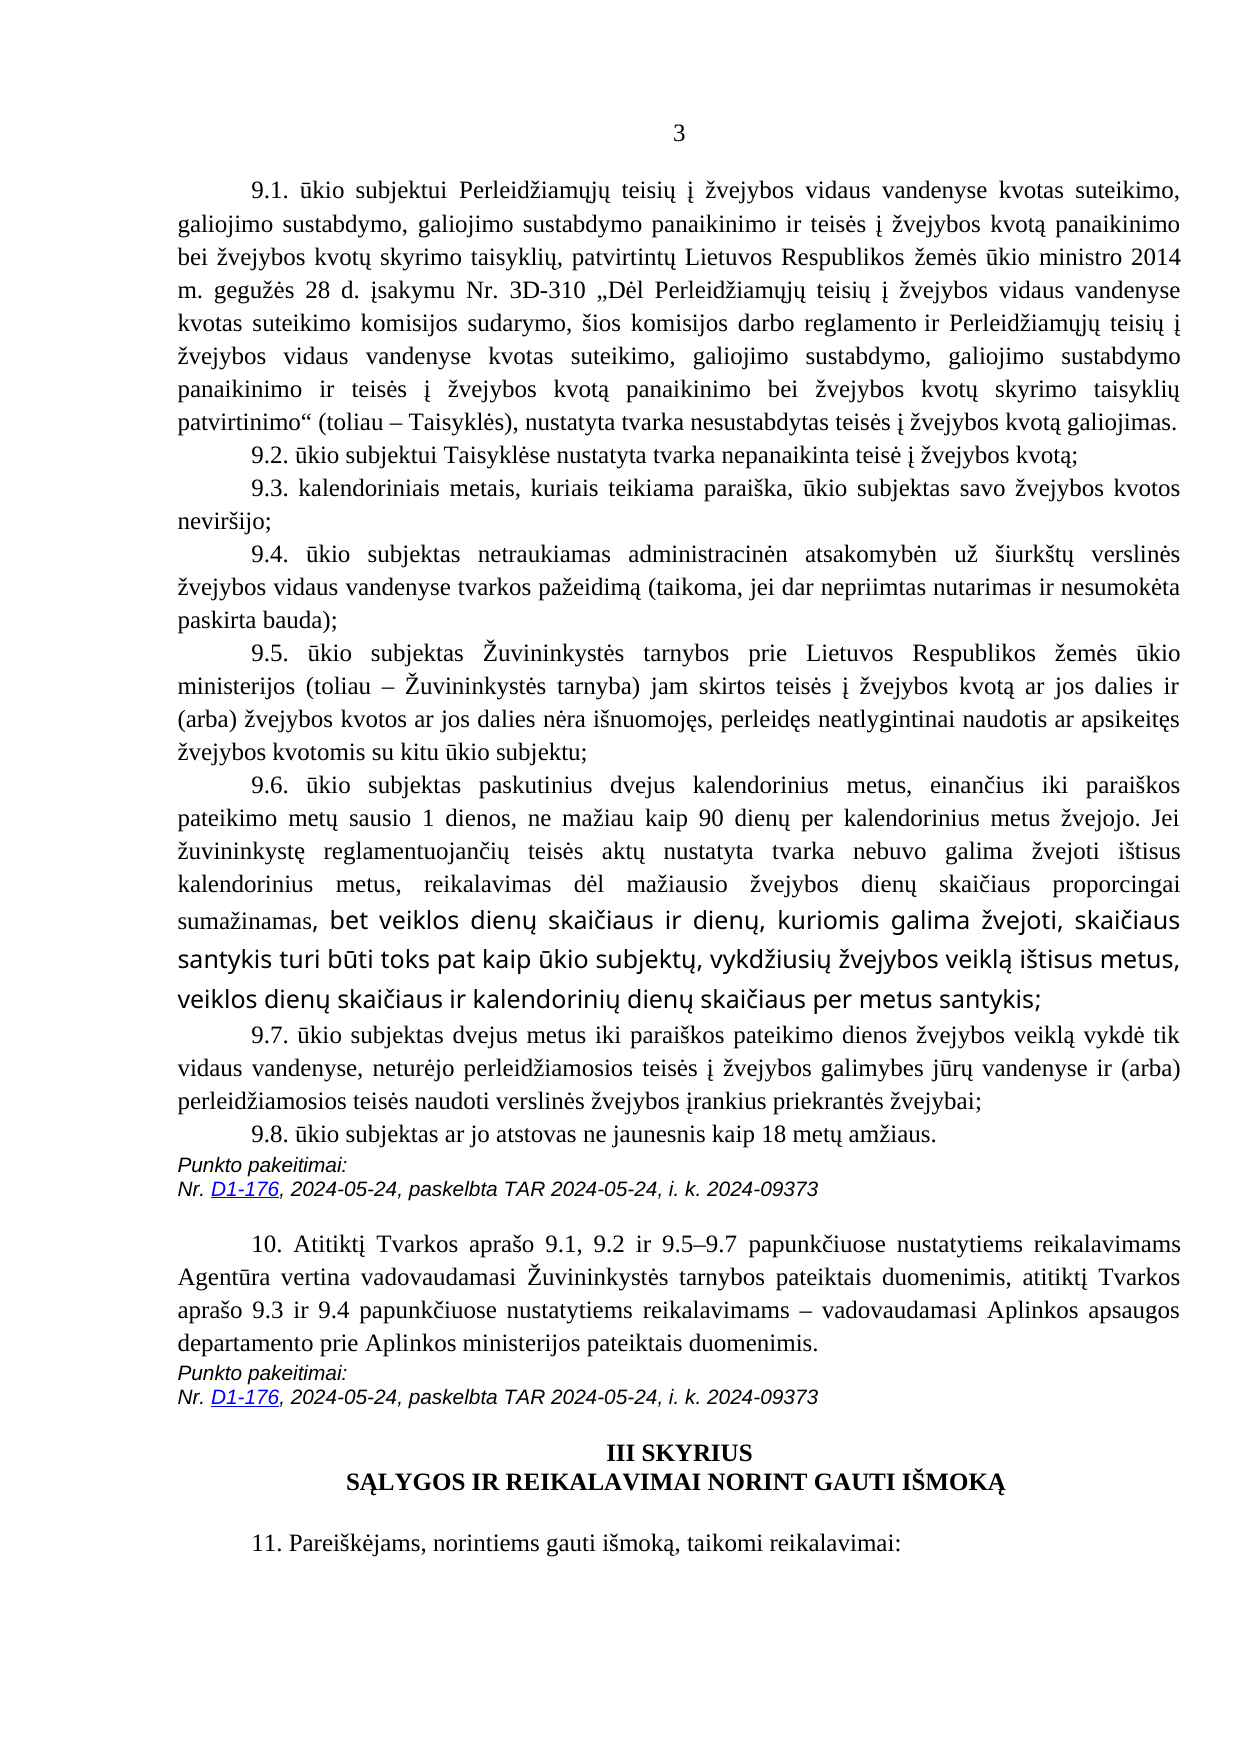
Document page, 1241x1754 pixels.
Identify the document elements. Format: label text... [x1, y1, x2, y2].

text Nr. D1-176, 2024-05-24, paskelbta TAR 2024-05-24, i. k. 2024-09373 [177, 1176, 1181, 1200]
text 9.1. ūkio subjektui Perleidžiamųjų teisių į žvejybos vidaus vandenyse kvotas suteikimo, galiojimo sustabdymo, galiojimo sustabdymo panaikinimo ir teisės į žvejybos kvotą panaikinimo bei žvejybos kvotų skyrimo taisyklių, patvirtintų Lietuvos Respublikos žemės ūkio ministro 2014 m. gegužės 28 d. įsakymu Nr. 3D-310 „Dėl Perleidžiamųjų teisių į žvejybos vidaus vandenyse kvotas suteikimo komisijos sudarymo, šios komisijos darbo reglamento ir Perleidžiamųjų teisių į žvejybos vidaus vandenyse kvotas suteikimo, galiojimo sustabdymo, galiojimo sustabdymo panaikinimo ir teisės į žvejybos kvotą panaikinimo bei žvejybos kvotų skyrimo taisyklių patvirtinimo“ (toliau – Taisyklės), nustatyta tvarka nesustabdytas teisės į žvejybos kvotą galiojimas. [177, 176, 1181, 436]
text Punkto pakeitimai: [177, 1152, 1181, 1176]
text 9.4. ūkio subjektas netraukiamas administracinėn atsakomybėn už šiurkštų verslinės žvejybos vidaus vandenyse tvarkos pažeidimą (taikoma, jei dar nepriimtas nutarimas ir nesumokėta paskirta bauda); [177, 539, 1181, 634]
text 9.8. ūkio subjektas ar jo atstovas ne jaunesnis kaip 18 metų amžiaus. [177, 1119, 1181, 1148]
text Nr. D1-176, 2024-05-24, paskelbta TAR 2024-05-24, i. k. 2024-09373 [177, 1385, 1181, 1409]
text SĄLYGOS IR REIKALAVIMAI NORINT GAUTI IŠMOKĄ [177, 1467, 1181, 1495]
text Punkto pakeitimai: [177, 1361, 1181, 1385]
text 9.3. kalendoriniais metais, kuriais teikiama paraiška, ūkio subjektas savo žvejybos kvotos neviršijo; [177, 473, 1181, 534]
text 9.5. ūkio subjektas Žuvininkystės tarnybos prie Lietuvos Respublikos žemės ūkio ministerijos (toliau – Žuvininkystės tarnyba) jam skirtos teisės į žvejybos kvotą ar jos dalies ir (arba) žvejybos kvotos ar jos dalies nėra išnuomojęs, perleidęs neatlygintinai naudotis ar apsikeitęs žvejybos kvotomis su kitu ūkio subjektu; [177, 638, 1181, 766]
text 9.6. ūkio subjektas paskutinius dvejus kalendorinius metus, einančius iki paraiškos pateikimo metų sausio 1 dienos, ne mažiau kaip 90 dienų per kalendorinius metus žvejojo. Jei žuvininkystę reglamentuojančių teisės aktų nustatyta tvarka nebuvo galima žvejoti ištisus kalendorinius metus, reikalavimas dėl mažiausio žvejybos dienų skaičiaus proporcingai sumažinamas, bet veiklos dienų skaičiaus ir dienų, kuriomis galima žvejoti, skaičiaus santykis turi būti toks pat kaip ūkio subjektų, vykdžiusių žvejybos veiklą ištisus metus, veiklos dienų skaičiaus ir kalendorinių dienų skaičiaus per metus santykis; [177, 770, 1181, 1015]
text 9.7. ūkio subjektas dvejus metus iki paraiškos pateikimo dienos žvejybos veiklą vykdė tik vidaus vandenyse, neturėjo perleidžiamosios teisės į žvejybos galimybes jūrų vandenyse ir (arba) perleidžiamosios teisės naudoti verslinės žvejybos įrankius priekrantės žvejybai; [177, 1020, 1181, 1115]
text 11. Pareiškėjams, norintiems gauti išmoką, taikomi reikalavimai: [177, 1528, 1181, 1557]
text III SKYRIUS [177, 1438, 1181, 1467]
text 10. Atitiktį Tvarkos aprašo 9.1, 9.2 ir 9.5–9.7 papunkčiuose nustatytiems reikalavimams Agentūra vertina vadovaudamasi Žuvininkystės tarnybos pateiktais duomenimis, atitiktį Tvarkos aprašo 9.3 ir 9.4 papunkčiuose nustatytiems reikalavimams – vadovaudamasi Aplinkos apsaugos departamento prie Aplinkos ministerijos pateiktais duomenimis. [177, 1229, 1181, 1357]
text 9.2. ūkio subjektui Taisyklėse nustatyta tvarka nepanaikinta teisė į žvejybos kvotą; [177, 440, 1181, 468]
